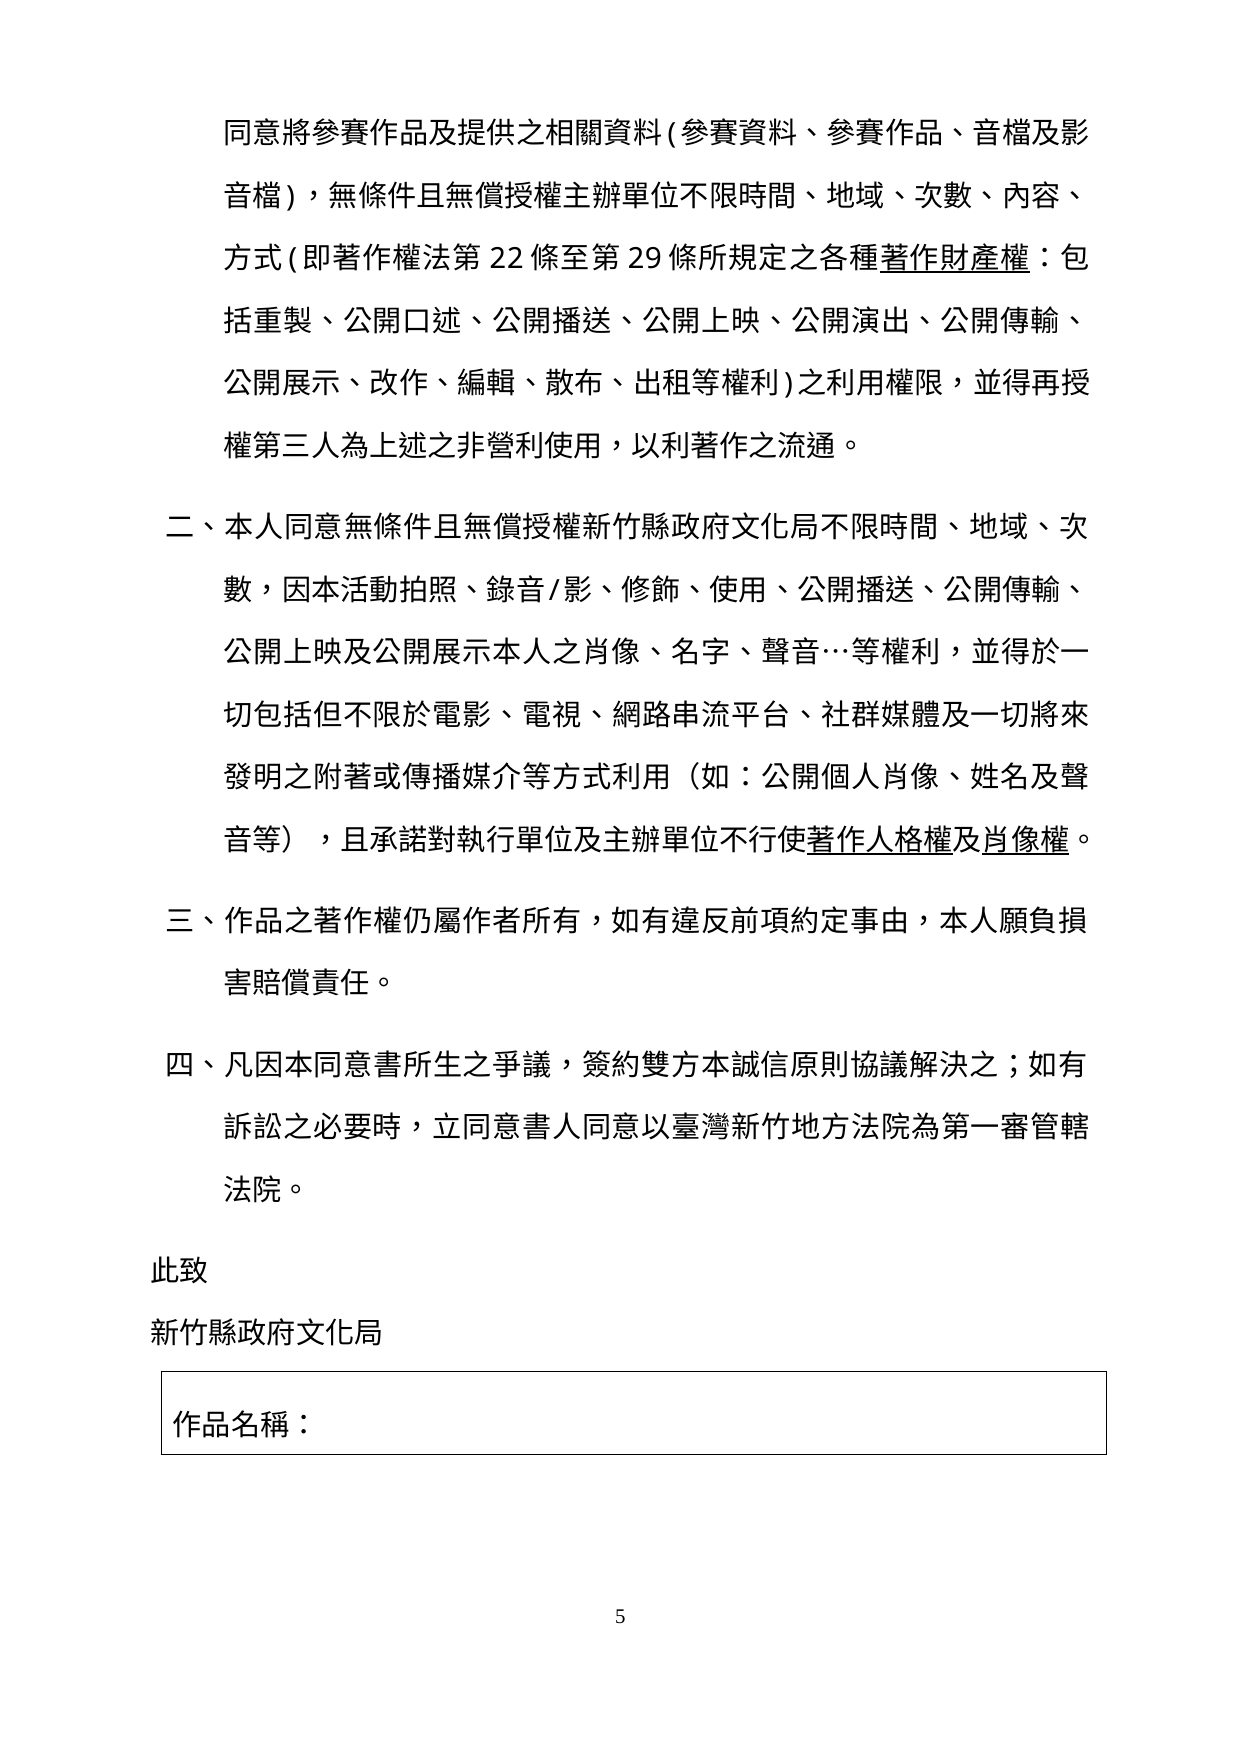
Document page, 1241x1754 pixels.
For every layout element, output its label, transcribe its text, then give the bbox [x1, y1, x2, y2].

text 同意將參賽作品及提供之相關資料(參賽資料、參賽作品、音檔及影音檔)，無條件且無償授權主辦單位不限時間、地域、次數、內容、方式(即著作權法第22條至第29條所規定之各種著作財產權：包括重製、公開口述、公開播送、公開上映、公開演出、公開傳輸、公開展示、改作、編輯、散布、出租等權利)之利用權限，並得再授權第三人為上述之非營利使用，以利著作之流通。 [165, 89, 1090, 464]
text 二、本人同意無條件且無償授權新竹縣政府文化局不限時間、地域、次數，因本活動拍照、錄音/影、修飾、使用、公開播送、公開傳輸、公開上映及公開展示本人之肖像、名字、聲音…等權利，並得於一切包括但不限於電影、電視、網路串流平台、社群媒體及一切將來發明之附著或傳播媒介等方式利用（如：公開個人肖像、姓名及聲音等），且承諾對執行單位及主辦單位不行使著作人格權及肖像權。 [165, 483, 1090, 858]
text 新竹縣政府文化局 [150, 1289, 1090, 1352]
text 三、作品之著作權仍屬作者所有，如有違反前項約定事由，本人願負損害賠償責任。 [165, 877, 1090, 1002]
table_header 作品名稱： [162, 1372, 1106, 1453]
text 四、凡因本同意書所生之爭議，簽約雙方本誠信原則協議解決之；如有訴訟之必要時，立同意書人同意以臺灣新竹地方法院為第一審管轄法院。 [165, 1021, 1090, 1208]
text 此致 [150, 1227, 1090, 1289]
